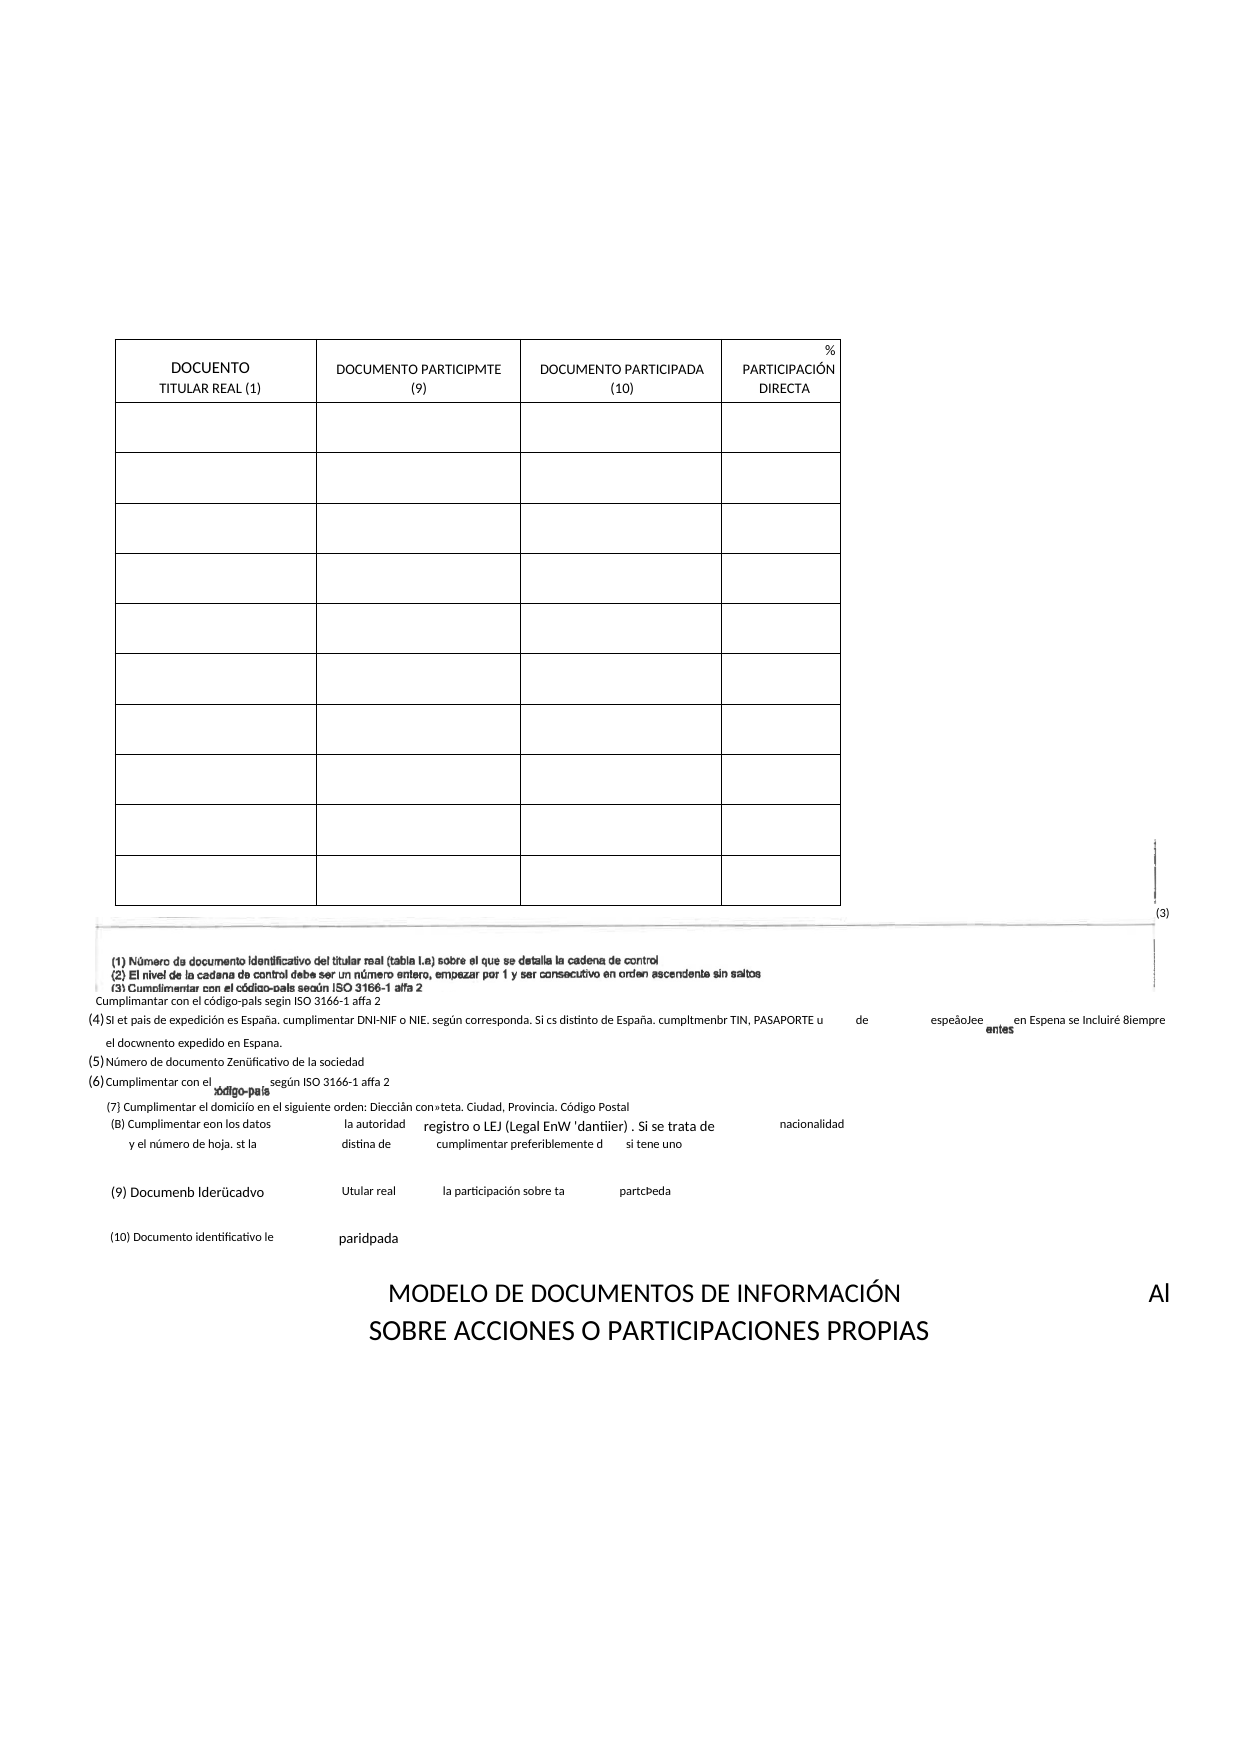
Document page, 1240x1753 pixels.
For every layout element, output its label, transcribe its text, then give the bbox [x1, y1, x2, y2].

table_header [997, 309, 1156, 906]
table_cell [521, 654, 721, 704]
table_header [115, 309, 997, 906]
table_cell [424, 1230, 779, 1276]
table_cell [317, 654, 520, 704]
table_cell [722, 755, 840, 804]
subtitle SOBRE ACCIONES O PARTICIPACIONES PROPIAS [368, 1312, 1170, 1347]
table_header nacionalidad [780, 1117, 847, 1136]
table_cell [521, 554, 721, 603]
list Cumplimentar con el según ISO 3166-1 affa 2 [88, 1072, 1170, 1097]
table_cell [116, 554, 316, 603]
table_cell [317, 504, 520, 553]
table_cell [722, 604, 840, 653]
table_cell [116, 755, 316, 804]
table_cell [317, 705, 520, 754]
table_cell [317, 403, 520, 452]
list Número de documento Zenüficativo de la sociedad [88, 1052, 1170, 1070]
table_cell [521, 755, 721, 804]
text (7} Cumplimentar el domiciío en el siguiente orden: Diecciån con»teta. Ciudad, Provincia. Código Postal [106, 1099, 1170, 1115]
table_cell [116, 453, 316, 502]
table_cell [722, 805, 840, 854]
table_cell la participación sobre ta partcÞeda [424, 1183, 779, 1229]
table_cell (10) Documento identificativo le [110, 1230, 338, 1276]
table_cell [722, 403, 840, 452]
table_cell [521, 805, 721, 854]
table_cell [116, 504, 316, 553]
table_cell [317, 453, 520, 502]
table_cell [521, 504, 721, 553]
table_cell [521, 604, 721, 653]
table_cell [317, 755, 520, 804]
table_cell [116, 856, 316, 905]
table_header % PARTICIPACIÓN DIRECTA [722, 340, 840, 402]
table_cell [317, 856, 520, 905]
table_header DOCUMENTO PARTICIPADA (10) [521, 340, 721, 402]
table_cell [116, 604, 316, 653]
table_header la autoridad [339, 1117, 423, 1136]
table_cell [317, 805, 520, 854]
table_cell [722, 453, 840, 502]
table_cell [722, 856, 840, 905]
table_cell [317, 604, 520, 653]
table_cell [722, 705, 840, 754]
table_cell [521, 705, 721, 754]
table_cell [780, 1136, 847, 1183]
table_cell [521, 453, 721, 502]
table_cell [116, 805, 316, 854]
text (3) Cumplimantar con el código-pals segin ISO 3166-1 affa 2 [95, 906, 1170, 1008]
table_cell Utular real [339, 1183, 423, 1229]
table_cell [722, 654, 840, 704]
table_cell distina de [339, 1136, 423, 1183]
table_cell [521, 856, 721, 905]
table_cell (9) Documenb lderücadvo [110, 1183, 338, 1229]
table_cell paridpada [339, 1230, 423, 1276]
table_cell [722, 504, 840, 553]
table_cell [521, 403, 721, 452]
table_header DOCUENTO TITULAR REAL (1) [116, 340, 316, 402]
table_cell [722, 554, 840, 603]
table_cell [116, 705, 316, 754]
table_cell [780, 1230, 847, 1276]
table_cell [116, 654, 316, 704]
list SI et pais de expedición es España. cumplimentar DNI-NIF o NIE. según corresponda. Si cs distinto de España. cumpltmenbr TIN, PASAPORTE u de espeåoJee en Espena se Incluiré 8iempre el docwnento expedido en Espana. [88, 1010, 1170, 1050]
table_cell [116, 403, 316, 452]
table_header registro o LEJ (Legal EnW 'dantiier) . Si se trata de [424, 1117, 779, 1136]
table_cell y el número de hoja. st la [110, 1136, 338, 1183]
table_cell [780, 1183, 847, 1229]
table_header (B) Cumplimentar eon los datos [110, 1117, 338, 1136]
text MODELO DE DOCUMENTOS DE INFORMACIÓN Al [106, 1276, 1172, 1309]
table_cell cumplimentar preferiblemente d si tene uno [424, 1136, 779, 1183]
table_cell [317, 554, 520, 603]
table_header DOCUMENTO PARTICIPMTE (9) [317, 340, 520, 402]
